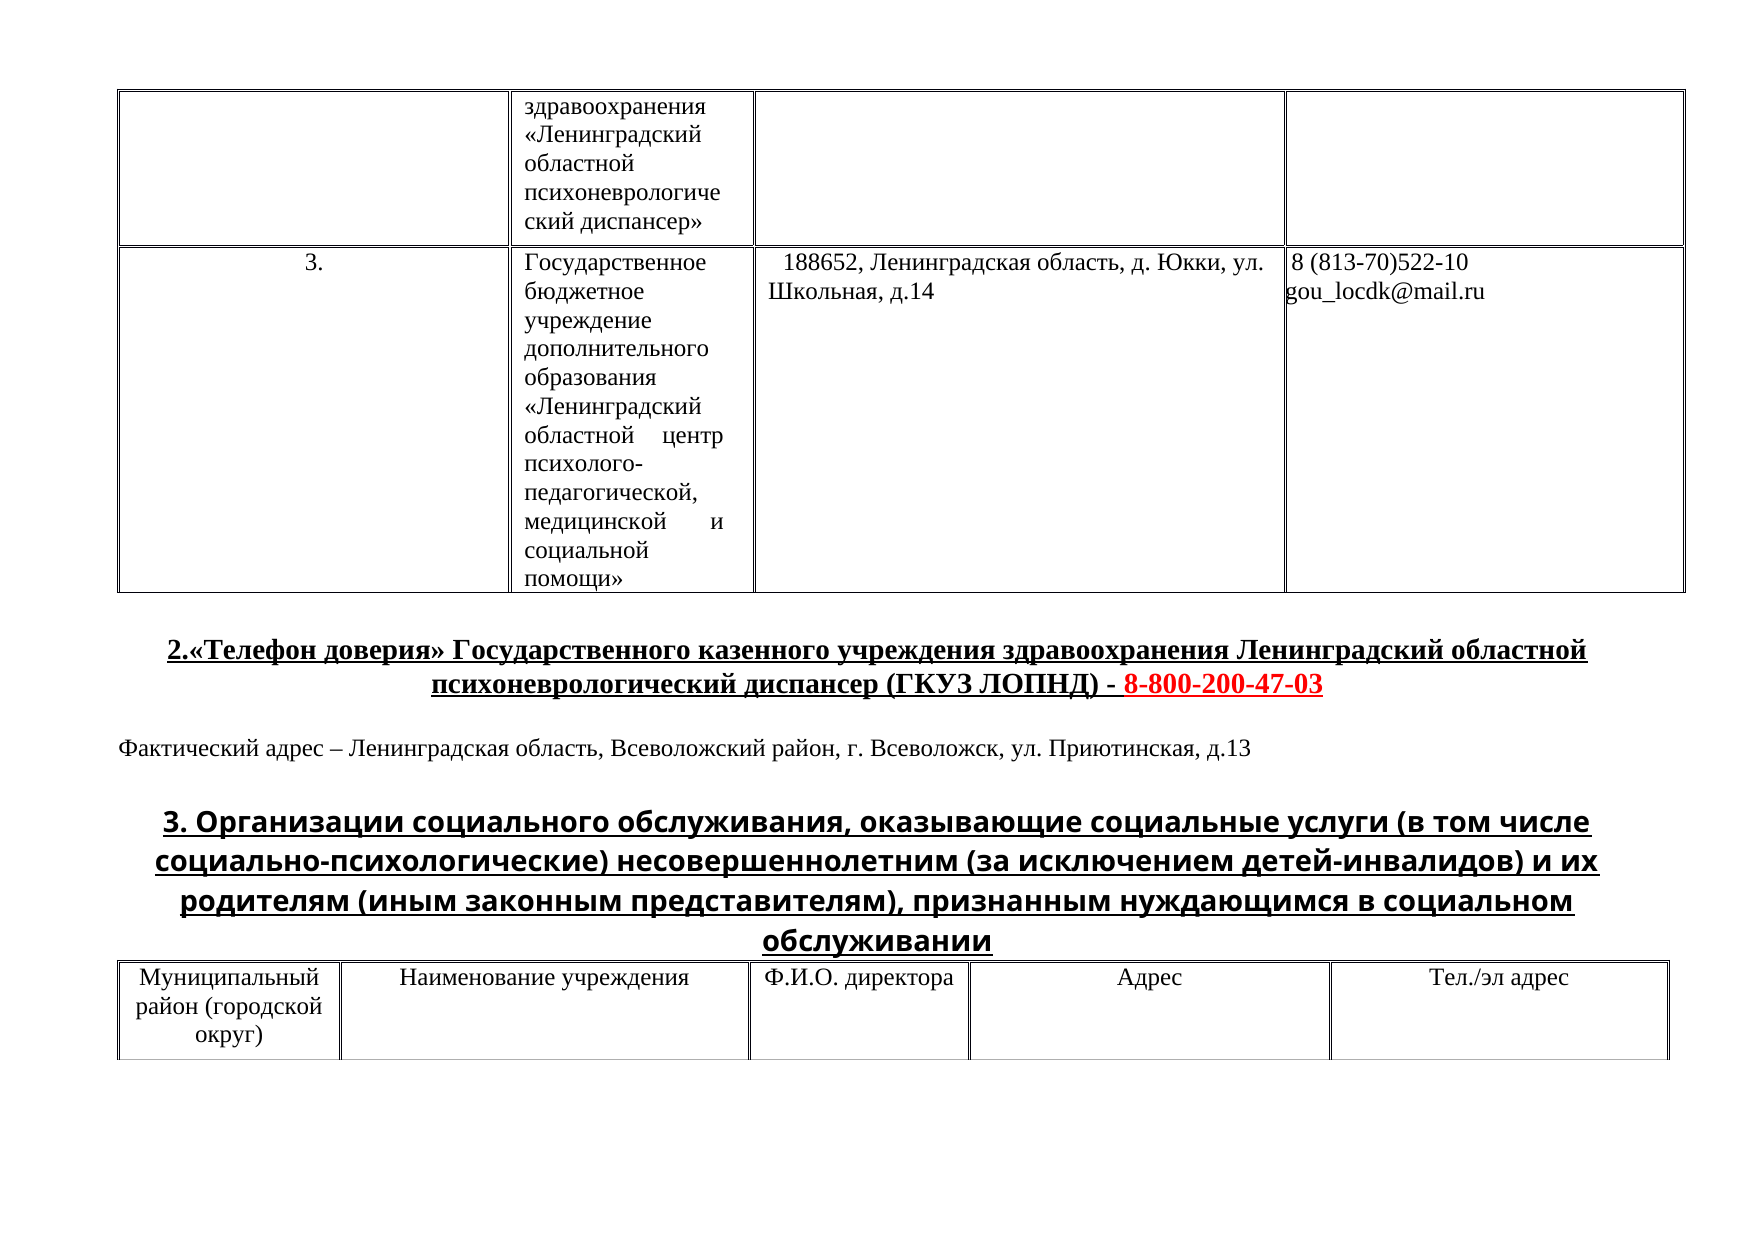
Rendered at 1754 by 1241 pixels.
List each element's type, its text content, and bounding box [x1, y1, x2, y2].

text Фактический адрес – Ленинградская область, Всеволожский район, г. Всеволожск, ул. Приютинская, д.13 [118, 733, 1636, 762]
table_header Тел./эл адрес [1332, 963, 1667, 1059]
table_cell Государственное бюджетное учреждение дополнительного образования «Ленинградский областной центр психолого-педагогической, медицинской и социальной помощи» [512, 248, 753, 592]
table_cell [1287, 92, 1683, 245]
table_cell 3. [120, 248, 508, 592]
text 3. Организации социального обслуживания, оказывающие социальные услуги (в том числе социально-психологические) несовершеннолетним (за исключением детей-инвалидов) и их родителям (иным законным представителям), признанным нуждающимся в социальном обслуживании [118, 801, 1636, 960]
text 2.«Телефон доверия» Государственного казенного учреждения здравоохранения Ленинградский областной психоневрологический диспансер (ГКУЗ ЛОПНД) - 8-800-200-47-03 [118, 632, 1636, 699]
table_header Наименование учреждения [342, 963, 748, 1059]
table_cell [120, 92, 508, 245]
table_cell [756, 92, 1284, 245]
table_cell 188652, Ленинградская область, д. Юкки, ул. Школьная, д.14 [756, 248, 1284, 592]
table_header Адрес [971, 963, 1329, 1059]
table_header Ф.И.О. директора [751, 963, 968, 1059]
table_header Муниципальный район (городской округ) [120, 963, 339, 1059]
table_cell 8 (813-70)522-10 gou_locdk@mail.ru [1287, 248, 1683, 592]
table_cell здравоохранения «Ленинградский областной психоневрологический диспансер» [512, 92, 753, 245]
